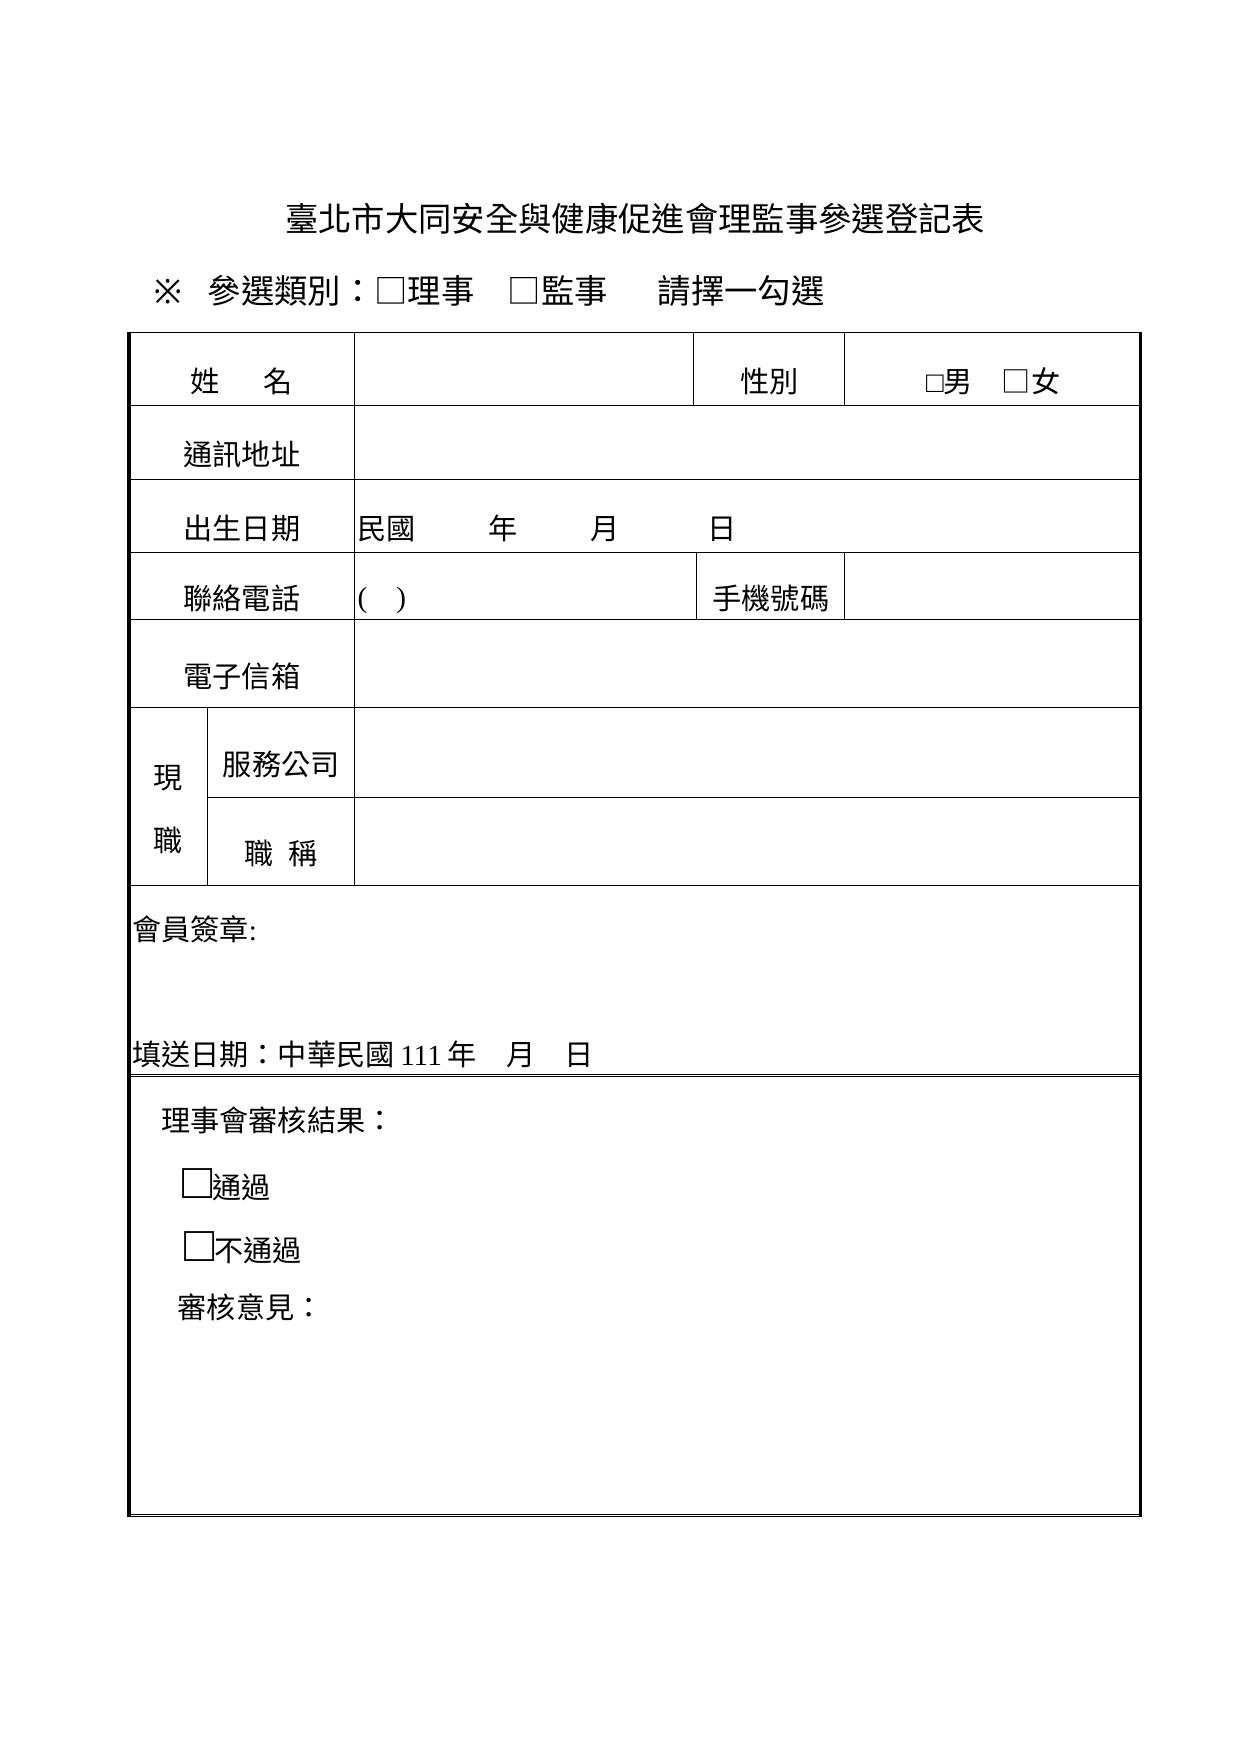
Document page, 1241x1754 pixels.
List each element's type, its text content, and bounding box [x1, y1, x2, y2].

table_cell 職 稱 [208, 798, 354, 885]
table_cell [355, 798, 1139, 885]
table_cell 電子信箱 [131, 620, 354, 707]
text 臺北市大同安全與健康促進會理監事參選登記表 [148, 192, 1122, 241]
table_cell 現 職 [131, 708, 207, 885]
table_cell [355, 708, 1139, 797]
table_cell 通訊地址 [131, 406, 354, 479]
text ※ 參選類別：□理事 □監事 請擇一勾選 [148, 265, 1122, 313]
table_header [355, 333, 693, 405]
table_cell 理事會審核結果： □通過 □不通過 審核意見： [131, 1077, 1139, 1514]
table_cell 民國 年 月 日 [355, 480, 1139, 552]
table_header 性別 [694, 333, 844, 405]
table_cell 出生日期 [131, 480, 354, 552]
table_cell [845, 553, 1139, 619]
table_cell 聯絡電話 [131, 553, 354, 619]
table_cell [355, 406, 1139, 479]
table_header 姓 名 [131, 333, 354, 405]
table_cell ( ) [355, 553, 696, 619]
table_header □男 □女 [845, 333, 1139, 405]
table_cell 會員簽章: 填送日期：中華民國111年 月 日 [131, 886, 1139, 1073]
table_cell 服務公司 [208, 708, 354, 797]
table_cell 手機號碼 [697, 553, 844, 619]
table_cell [355, 620, 1139, 707]
